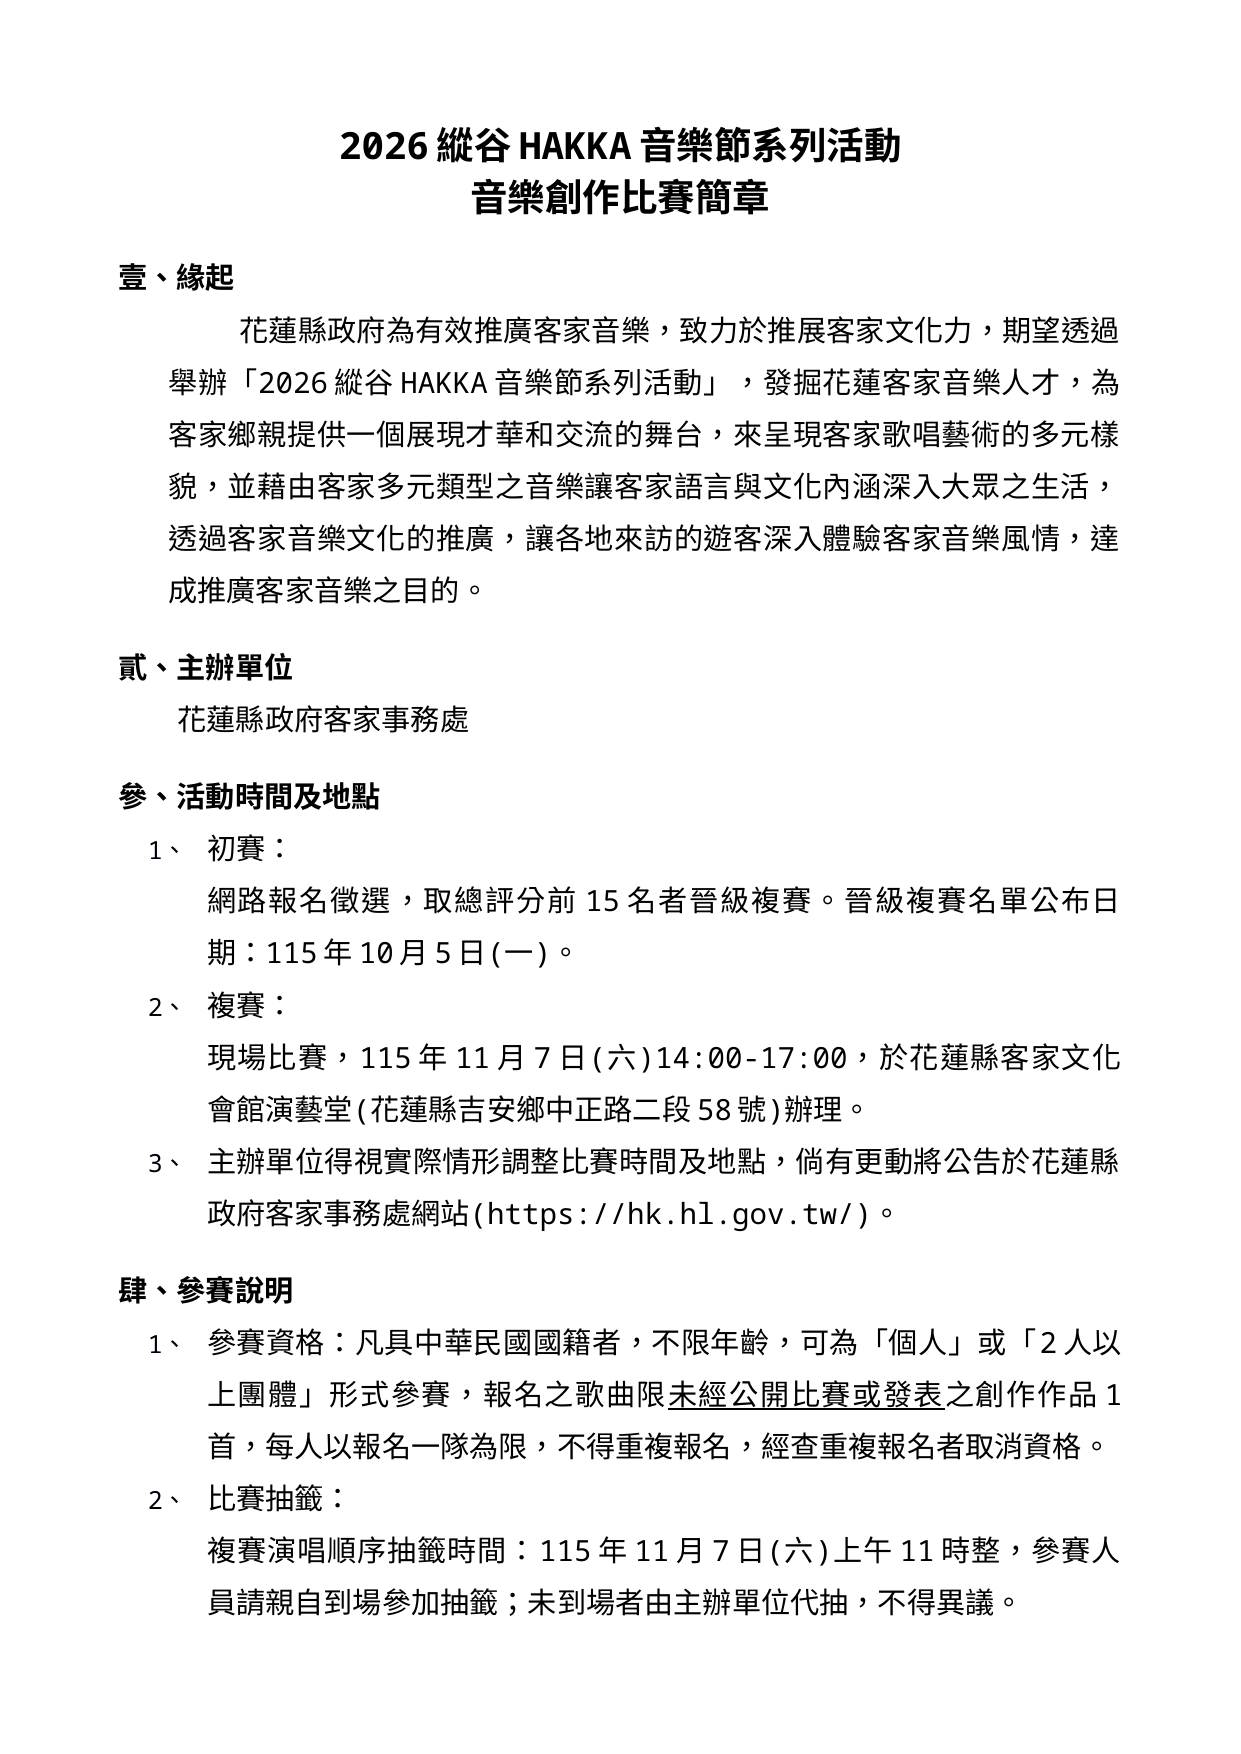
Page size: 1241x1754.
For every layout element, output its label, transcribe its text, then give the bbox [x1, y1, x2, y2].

text 現場比賽，115年11月7日(六)14:00-17:00，於花蓮縣客家文化會館演藝堂(花蓮縣吉安鄉中正路二段58號)辦理。 [207, 1026, 1122, 1131]
text 音樂創作比賽簡章 [118, 170, 1122, 222]
list 主辦單位得視實際情形調整比賽時間及地點，倘有更動將公告於花蓮縣政府客家事務處網站(https://hk.hl.gov.tw/)。 [148, 1131, 1122, 1235]
text 網路報名徵選，取總評分前15名者晉級複賽。晉級複賽名單公布日期：115年10月5日(一)。 [207, 870, 1122, 974]
list 比賽抽籤： [148, 1468, 1122, 1520]
list 主辦單位 [118, 637, 1122, 689]
list 參賽資格：凡具中華民國國籍者，不限年齡，可為「個人」或「2人以上團體」形式參賽，報名之歌曲限未經公開比賽或發表之創作作品1首，每人以報名一隊為限，不得重複報名，經查重複報名者取消資格。 [148, 1312, 1122, 1468]
text 複賽演唱順序抽籤時間：115年11月7日(六)上午11時整，參賽人員請親自到場參加抽籤；未到場者由主辦單位代抽，不得異議。 [207, 1520, 1122, 1624]
list 初賽： [148, 818, 1122, 870]
list 緣起 [118, 247, 1122, 299]
text 花蓮縣政府為有效推廣客家音樂，致力於推展客家文化力，期望透過舉辦「2026縱谷HAKKA音樂節系列活動」，發掘花蓮客家音樂人才，為客家鄉親提供一個展現才華和交流的舞台，來呈現客家歌唱藝術的多元樣貌，並藉由客家多元類型之音樂讓客家語言與文化內涵深入大眾之生活，透過客家音樂文化的推廣，讓各地來訪的遊客深入體驗客家音樂風情，達成推廣客家音樂之目的。 [168, 299, 1122, 612]
list 複賽： [148, 974, 1122, 1026]
text 花蓮縣政府客家事務處 [177, 689, 1122, 741]
text 2026縱谷HAKKA音樂節系列活動 [118, 118, 1122, 170]
list 參賽說明 [118, 1260, 1122, 1312]
list 活動時間及地點 [118, 766, 1122, 818]
